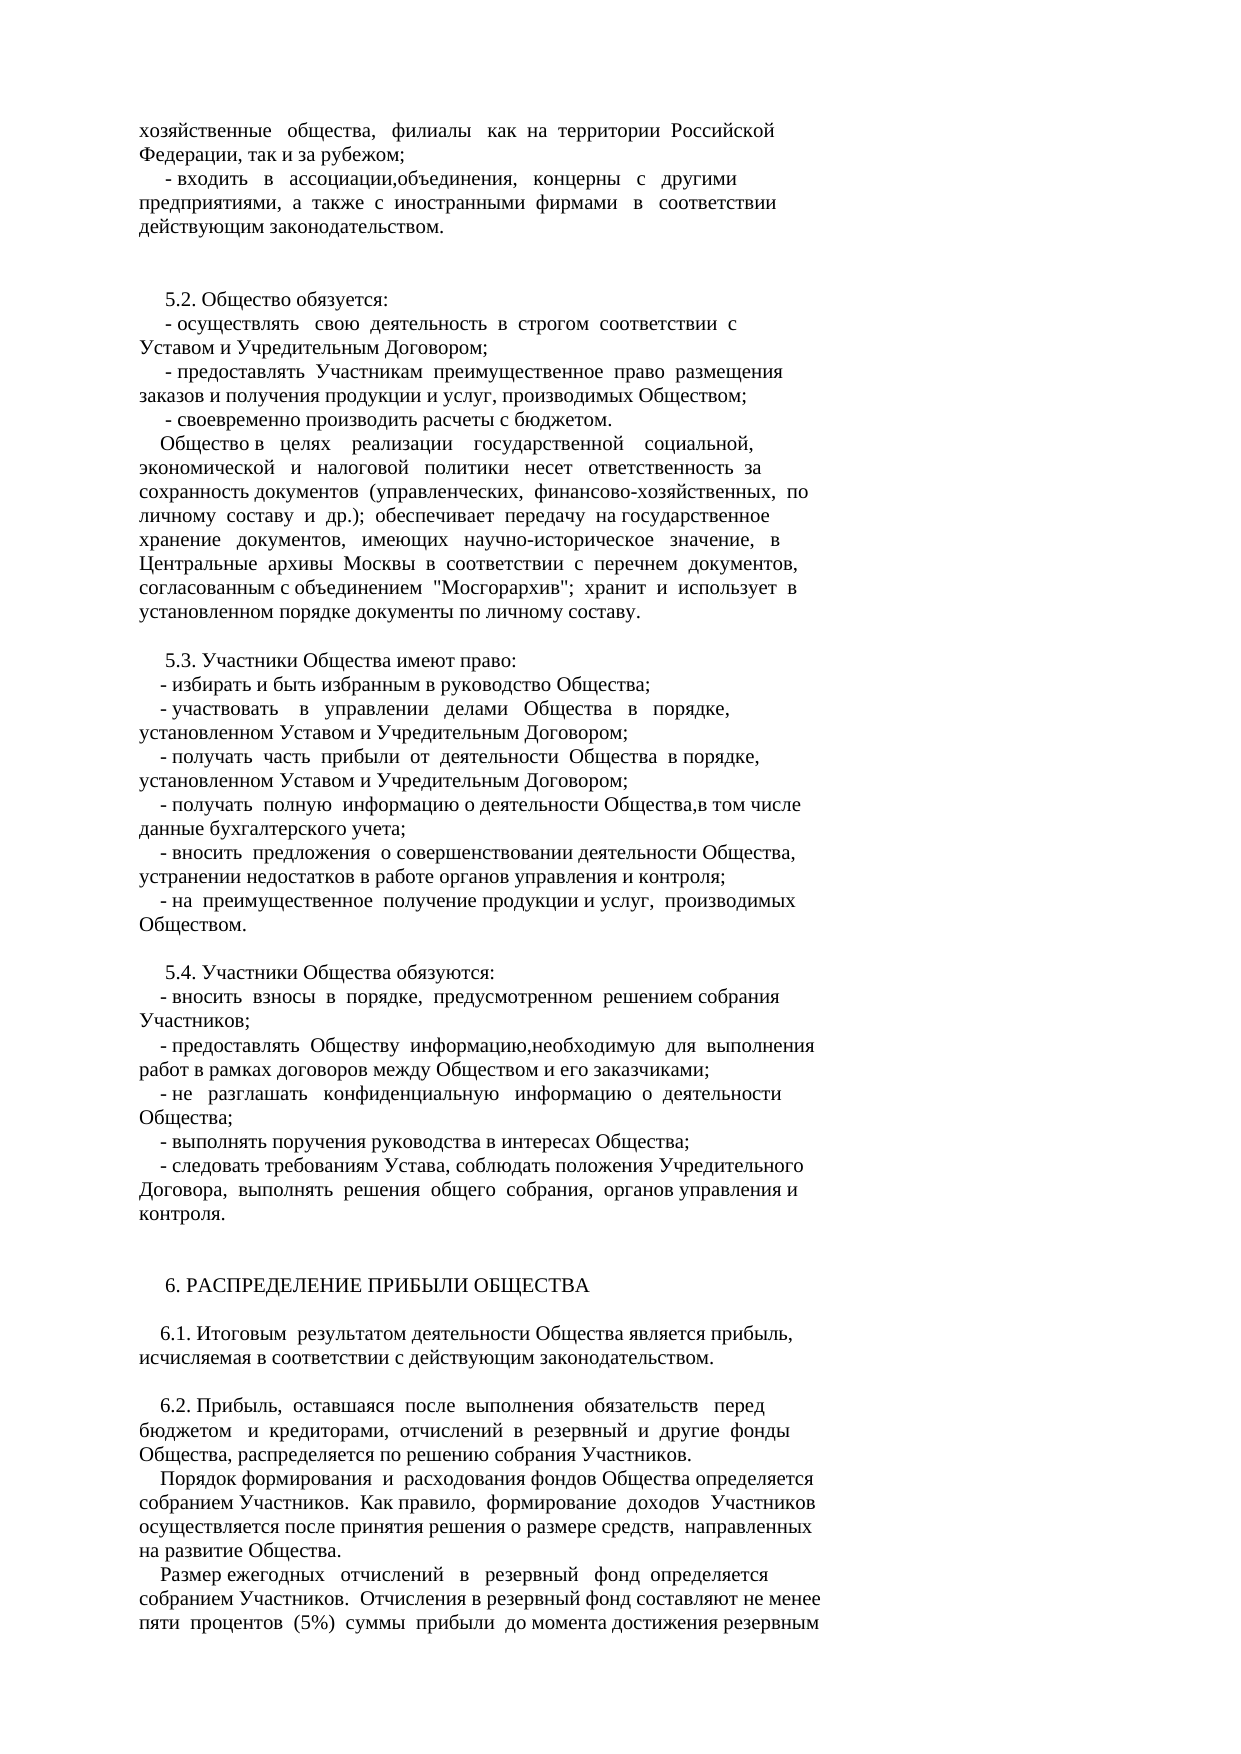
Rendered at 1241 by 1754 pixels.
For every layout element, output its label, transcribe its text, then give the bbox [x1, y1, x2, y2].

text Центральные архивы Москвы в соответствии с перечнем документов, [118, 551, 1122, 575]
text согласованным с объединением "Мосгорархив"; хранит и использует в [118, 575, 1122, 599]
text экономической и налоговой политики несет ответственность за [118, 455, 1122, 479]
text - следовать требованиям Устава, соблюдать положения Учредительного [118, 1153, 1122, 1177]
text Участников; [118, 1008, 1122, 1032]
text предприятиями, а также с иностранными фирмами в соответствии [118, 190, 1122, 214]
text - своевременно производить расчеты с бюджетом. [118, 407, 1122, 431]
text - участвовать в управлении делами Общества в порядке, [118, 696, 1122, 720]
text на развитие Общества. [118, 1538, 1122, 1562]
text сохранность документов (управленческих, финансово-хозяйственных, по [118, 479, 1122, 503]
text 5.3. Участники Общества имеют право: [118, 647, 1122, 672]
text пяти процентов (5%) суммы прибыли до момента достижения резервным [118, 1610, 1122, 1634]
text - выполнять поручения руководства в интересах Общества; [118, 1129, 1122, 1153]
text - вносить предложения о совершенствовании деятельности Общества, [118, 840, 1122, 864]
text 5.2. Общество обязуется: [118, 287, 1122, 311]
text исчисляемая в соответствии с действующим законодательством. [118, 1345, 1122, 1369]
text - получать полную информацию о деятельности Общества,в том числе [118, 792, 1122, 816]
text - получать часть прибыли от деятельности Общества в порядке, [118, 744, 1122, 768]
text Федерации, так и за рубежом; [118, 142, 1122, 166]
text Обществом. [118, 912, 1122, 936]
text Уставом и Учредительным Договором; [118, 335, 1122, 359]
text - на преимущественное получение продукции и услуг, производимых [118, 888, 1122, 912]
text - входить в ассоциации,объединения, концерны с другими [118, 166, 1122, 190]
text установленном порядке документы по личному составу. [118, 599, 1122, 623]
text собранием Участников. Отчисления в резервный фонд составляют не менее [118, 1586, 1122, 1610]
text Общества, распределяется по решению собрания Участников. [118, 1442, 1122, 1466]
text действующим законодательством. [118, 214, 1122, 238]
text Договора, выполнять решения общего собрания, органов управления и [118, 1177, 1122, 1201]
text Общества; [118, 1105, 1122, 1129]
text - не разглашать конфиденциальную информацию о деятельности [118, 1081, 1122, 1105]
text контроля. [118, 1201, 1122, 1225]
text личному составу и др.); обеспечивает передачу на государственное [118, 503, 1122, 527]
text 6. РАСПРЕДЕЛЕНИЕ ПРИБЫЛИ ОБЩЕСТВА [118, 1273, 1122, 1297]
text установленном Уставом и Учредительным Договором; [118, 768, 1122, 792]
text 5.4. Участники Общества обязуются: [118, 960, 1122, 984]
text - предоставлять Участникам преимущественное право размещения [118, 359, 1122, 383]
text 6.2. Прибыль, оставшаяся после выполнения обязательств перед [118, 1393, 1122, 1417]
text данные бухгалтерского учета; [118, 816, 1122, 840]
text 6.1. Итоговым результатом деятельности Общества является прибыль, [118, 1321, 1122, 1345]
text Размер ежегодных отчислений в резервный фонд определяется [118, 1562, 1122, 1586]
text устранении недостатков в работе органов управления и контроля; [118, 864, 1122, 888]
text Общество в целях реализации государственной социальной, [118, 431, 1122, 455]
text хозяйственные общества, филиалы как на территории Российской [118, 118, 1122, 142]
text - предоставлять Обществу информацию,необходимую для выполнения [118, 1032, 1122, 1057]
text хранение документов, имеющих научно-историческое значение, в [118, 527, 1122, 551]
text - вносить взносы в порядке, предусмотренном решением собрания [118, 984, 1122, 1008]
text собранием Участников. Как правило, формирование доходов Участников [118, 1490, 1122, 1514]
text заказов и получения продукции и услуг, производимых Обществом; [118, 383, 1122, 407]
text установленном Уставом и Учредительным Договором; [118, 720, 1122, 744]
text - избирать и быть избранным в руководство Общества; [118, 672, 1122, 696]
text осуществляется после принятия решения о размере средств, направленных [118, 1514, 1122, 1538]
text бюджетом и кредиторами, отчислений в резервный и другие фонды [118, 1417, 1122, 1442]
text Порядок формирования и расходования фондов Общества определяется [118, 1466, 1122, 1490]
text - осуществлять свою деятельность в строгом соответствии с [118, 311, 1122, 335]
text работ в рамках договоров между Обществом и его заказчиками; [118, 1057, 1122, 1081]
